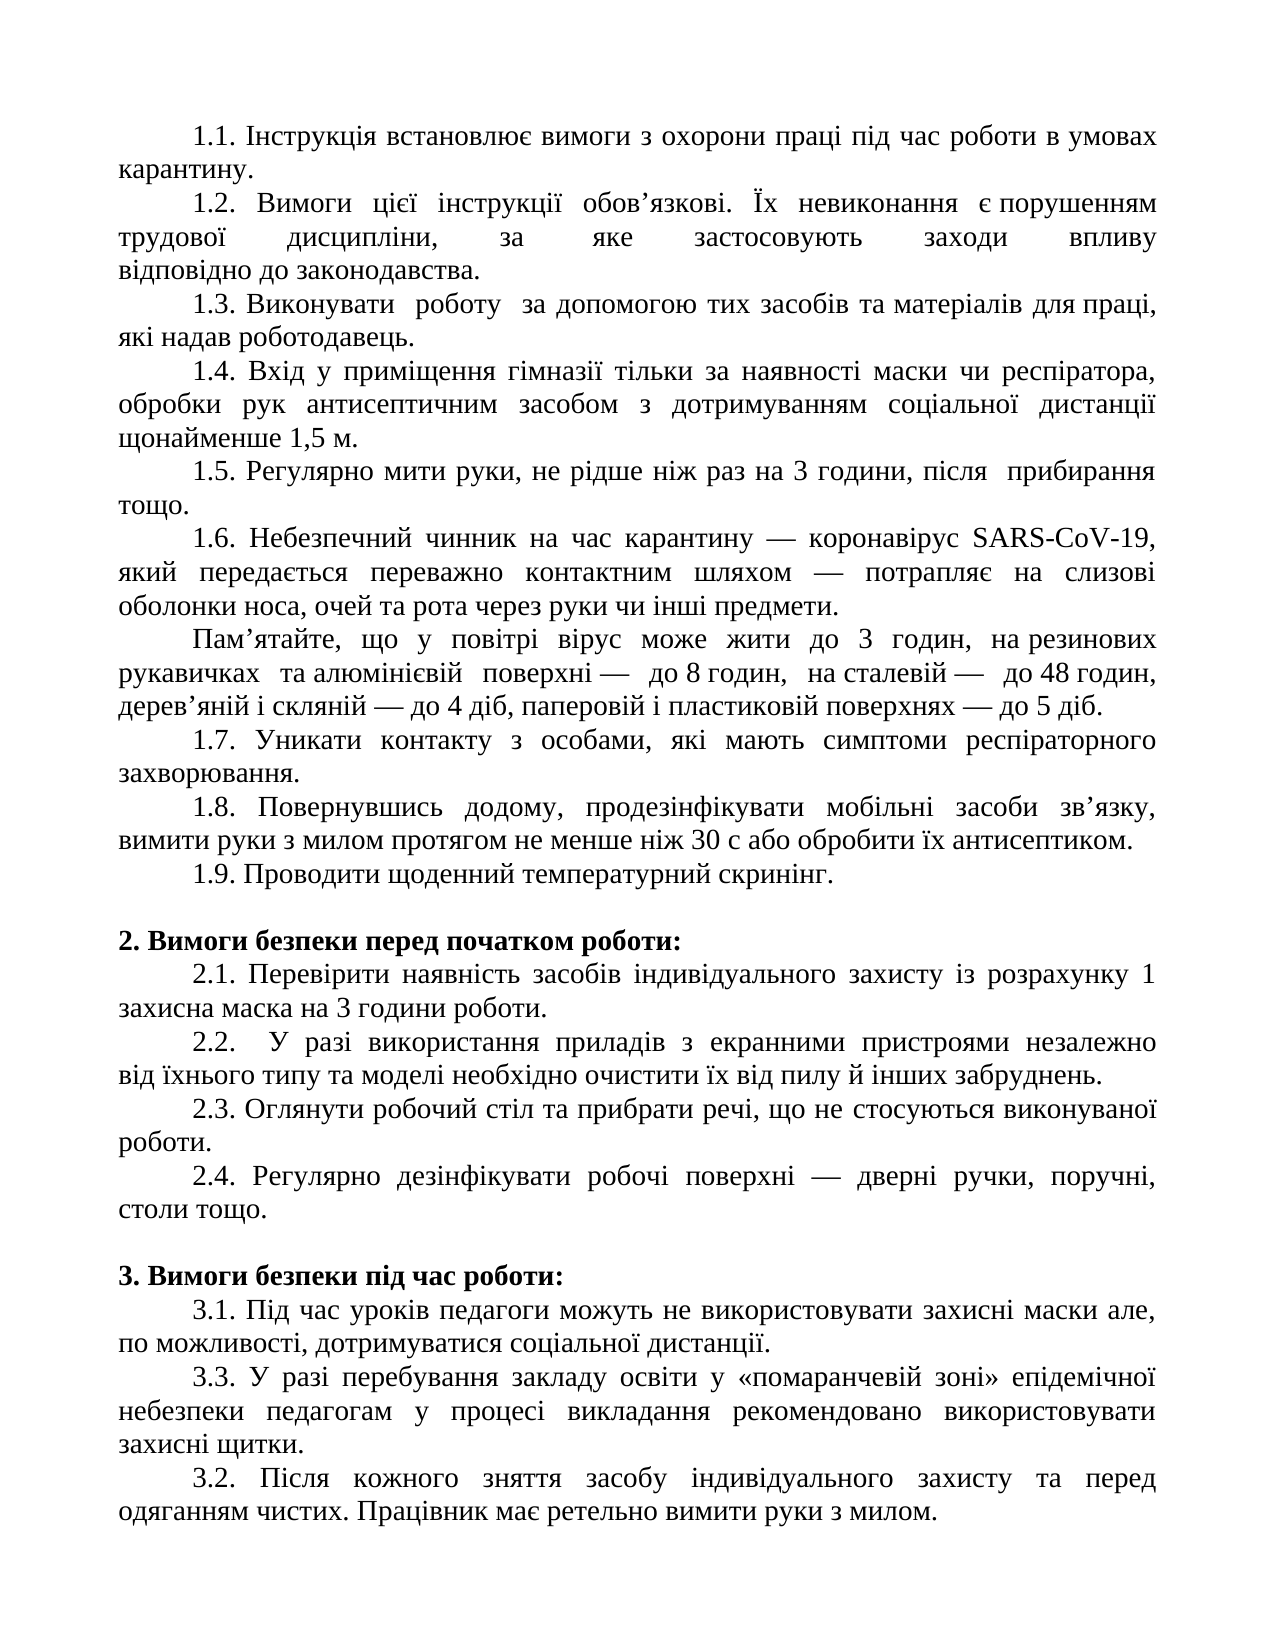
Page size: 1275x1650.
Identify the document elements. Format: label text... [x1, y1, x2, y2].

text 1.9. Проводити щоденний температурний скринінг. [118, 856, 1157, 889]
text 1.8. Повернувшись додому, продезінфікувати мобільні засоби зв’язку, вимити руки з милом протягом не менше ніж 30 с або обробити їх антисептиком. [118, 789, 1157, 856]
text 1.7. Уникати контакту з особами, які мають симптоми респіраторного захворювання. [118, 722, 1157, 789]
text 2.3. Оглянути робочий стіл та прибрати речі, що не стосуються виконуваної роботи. [118, 1091, 1157, 1158]
text 1.5. Регулярно мити руки, не рідше ніж раз на 3 години, після прибирання тощо. [118, 453, 1157, 521]
text 3.3. У разі перебування закладу освіти у «помаранчевій зоні» епідемічної небезпеки педагогам у процесі викладання рекомендовано використовувати захисні щитки. [118, 1359, 1157, 1460]
text 1.1. Інструкція встановлює вимоги з охорони праці під час роботи в умовах карантину. [118, 118, 1157, 185]
text 1.4. Вхід у приміщення гімназії тільки за наявності маски чи респіратора, обробки рук антисептичним засобом з дотримуванням соціальної дистанції щонайменше 1,5 м. [118, 353, 1157, 453]
text 2.2. У разі використання приладів з екранними пристроями незалежно від їхнього типу та моделі необхідно очистити їх від пилу й інших забруднень. [118, 1024, 1157, 1091]
text 1.6. Небезпечний чинник на час карантину — коронавірус SARS-CoV-19, який передається переважно контактним шляхом — потрапляє на слизові оболонки носа, очей та рота через руки чи інші предмети. [118, 521, 1157, 621]
text 2.1. Перевірити наявність засобів індивідуального захисту із розрахунку 1 захисна маска на 3 години роботи. [118, 957, 1157, 1024]
text 3. Вимоги безпеки під час роботи: [118, 1258, 1157, 1292]
text 1.2. Вимоги цієї інструкції обов’язкові. Їх невиконання є порушенням трудової дисципліни, за яке застосовують заходи впливу відповідно до законодавства. [118, 185, 1157, 286]
text 2.4. Регулярно дезінфікувати робочі поверхні — дверні ручки, поручні, столи тощо. [118, 1158, 1157, 1225]
text 1.3. Виконувати роботу за допомогою тих засобів та матеріалів для праці, які надав роботодавець. [118, 286, 1157, 353]
text 3.2. Після кожного зняття засобу індивідуального захисту та перед одяганням чистих. Працівник має ретельно вимити руки з милом. [118, 1460, 1157, 1527]
text Пам’ятайте, що у повітрі вірус може жити до 3 годин, на резинових рукавичках та алюмінієвій поверхні — до 8 годин, на сталевій — до 48 годин, дерев’яній і скляній — до 4 діб, паперовій і пластиковій поверхнях — до 5 діб. [118, 621, 1157, 722]
text 2. Вимоги безпеки перед початком роботи: [118, 923, 1157, 957]
text 3.1. Під час уроків педагоги можуть не використовувати захисні маски але, по можливості, дотримуватися соціальної дистанції. [118, 1292, 1157, 1359]
